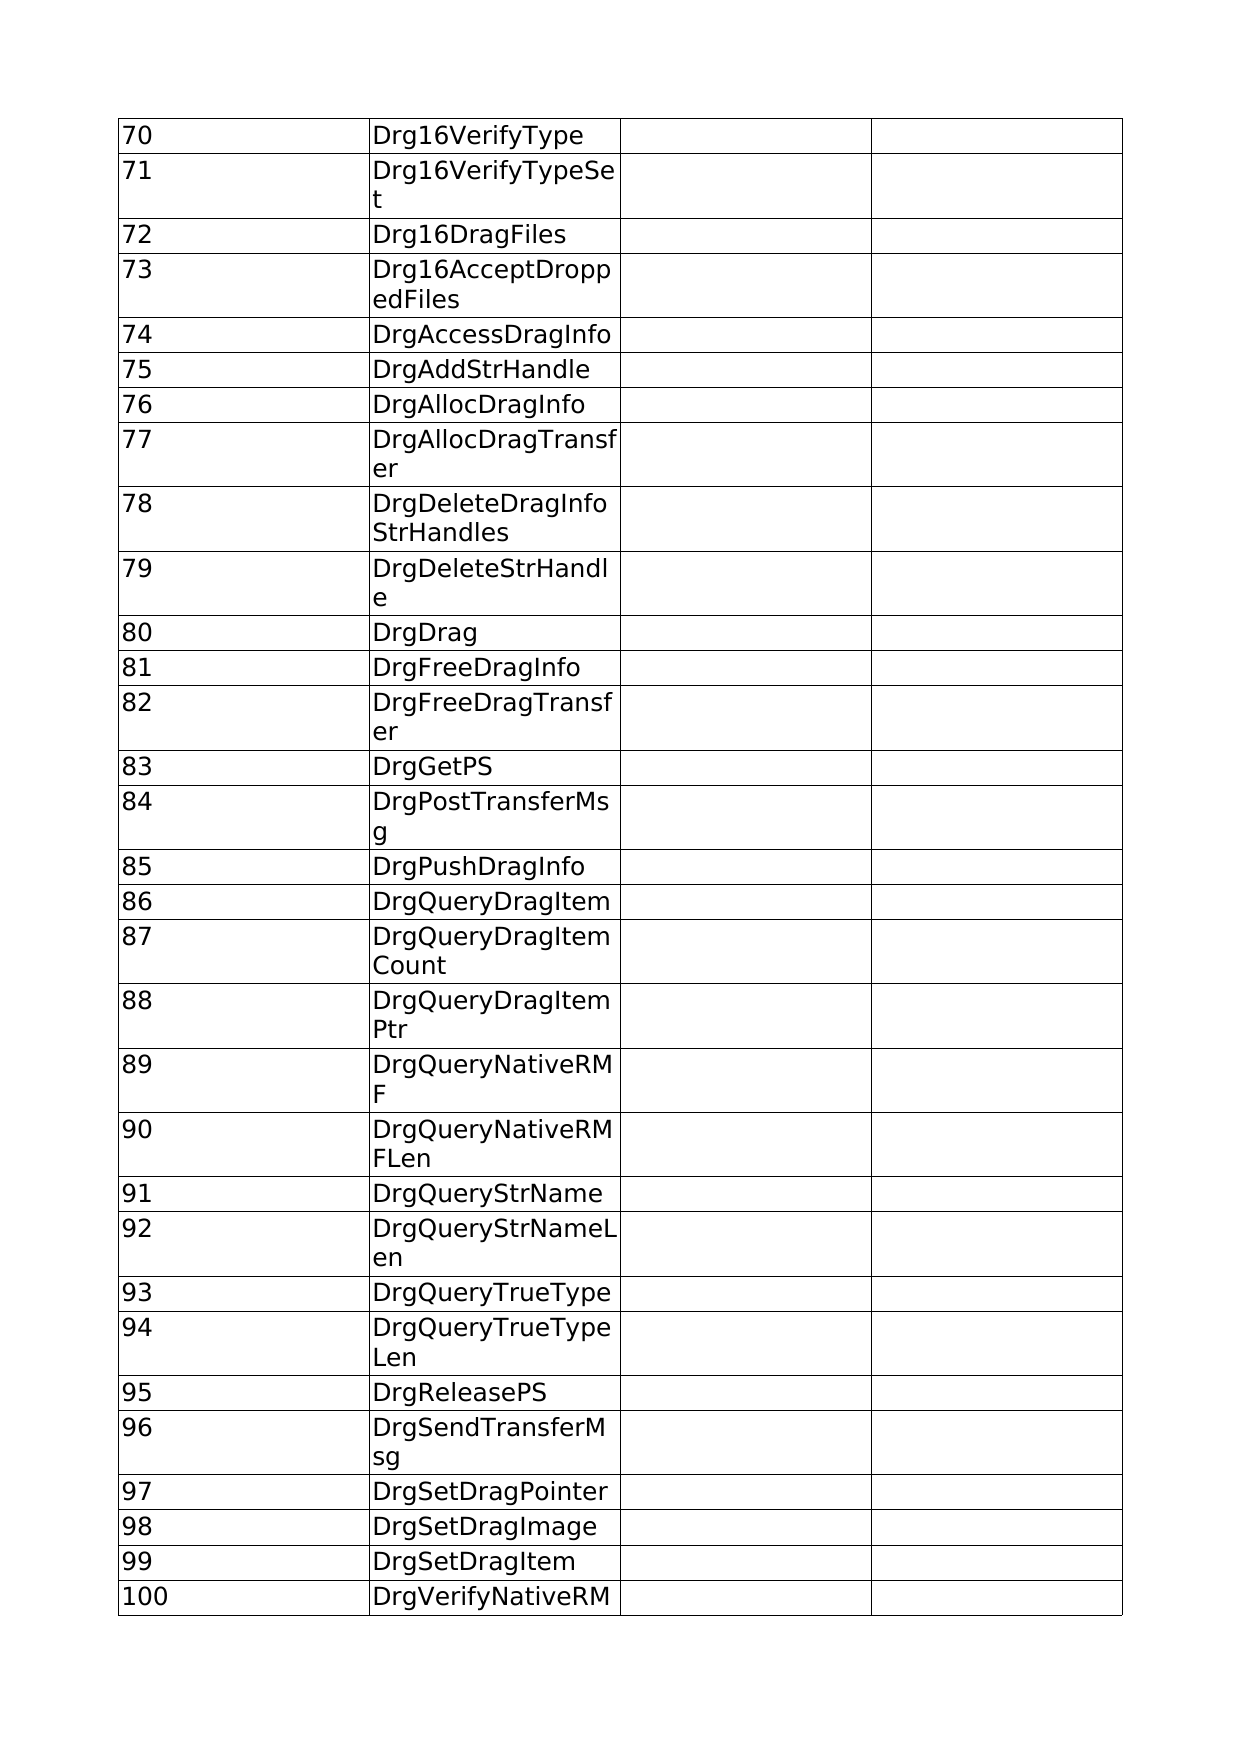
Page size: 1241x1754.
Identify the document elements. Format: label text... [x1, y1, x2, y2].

table_cell 77 [119, 423, 369, 486]
table_cell DrgVerifyNativeRM [370, 1581, 620, 1615]
table_cell DrgDeleteDragInfoStrHandles [370, 487, 620, 551]
table_cell [872, 751, 1122, 784]
table_cell [621, 786, 871, 849]
table_cell 91 [119, 1177, 369, 1211]
table_cell [621, 1581, 871, 1615]
table_cell [872, 651, 1122, 685]
table_cell 70 [119, 119, 369, 153]
table_cell DrgDrag [370, 616, 620, 650]
table_cell [621, 318, 871, 352]
table_cell [621, 1376, 871, 1410]
table_cell 84 [119, 786, 369, 849]
table_cell 93 [119, 1277, 369, 1311]
table_cell [621, 1113, 871, 1176]
table_cell 100 [119, 1581, 369, 1615]
table_cell [621, 119, 871, 153]
table_cell 87 [119, 920, 369, 983]
table_cell 74 [119, 318, 369, 352]
table_cell [872, 1212, 1122, 1276]
table_cell [872, 119, 1122, 153]
table_cell [621, 1277, 871, 1311]
table_cell DrgAddStrHandle [370, 353, 620, 387]
table_cell [621, 751, 871, 784]
table_cell DrgAccessDragInfo [370, 318, 620, 352]
table_cell [621, 686, 871, 749]
table_cell 78 [119, 487, 369, 551]
table_cell [621, 154, 871, 217]
table_cell [872, 1475, 1122, 1509]
table_cell 90 [119, 1113, 369, 1176]
table_cell 81 [119, 651, 369, 685]
table_cell [621, 1510, 871, 1544]
table_cell DrgQueryStrName [370, 1177, 620, 1211]
table_cell 97 [119, 1475, 369, 1509]
table_cell [621, 552, 871, 615]
table_cell DrgPushDragInfo [370, 850, 620, 884]
table_cell 72 [119, 219, 369, 253]
table_cell [872, 318, 1122, 352]
table_cell [872, 487, 1122, 551]
table_cell [872, 1546, 1122, 1579]
table_cell [621, 1177, 871, 1211]
table_cell DrgPostTransferMsg [370, 786, 620, 849]
table_cell [621, 1049, 871, 1112]
table_cell [621, 254, 871, 317]
table_cell 89 [119, 1049, 369, 1112]
table_cell [621, 1546, 871, 1579]
table_cell DrgQueryNativeRMF [370, 1049, 620, 1112]
table_cell 79 [119, 552, 369, 615]
table_cell [621, 920, 871, 983]
table_cell [872, 1510, 1122, 1544]
table_cell DrgFreeDragInfo [370, 651, 620, 685]
table_cell DrgReleasePS [370, 1376, 620, 1410]
table_cell 85 [119, 850, 369, 884]
table_cell [872, 388, 1122, 422]
table_cell DrgSetDragPointer [370, 1475, 620, 1509]
table_cell 83 [119, 751, 369, 784]
table_cell [872, 885, 1122, 919]
table_cell [872, 1177, 1122, 1211]
table_cell [621, 1475, 871, 1509]
table_cell [872, 1581, 1122, 1615]
table_cell Drg16VerifyType [370, 119, 620, 153]
table_cell 82 [119, 686, 369, 749]
table_cell 92 [119, 1212, 369, 1276]
table_cell 96 [119, 1411, 369, 1474]
table_cell [872, 1312, 1122, 1375]
table_cell 94 [119, 1312, 369, 1375]
table_cell DrgDeleteStrHandle [370, 552, 620, 615]
table_cell [872, 1411, 1122, 1474]
table_cell DrgQueryTrueTypeLen [370, 1312, 620, 1375]
table_cell [621, 487, 871, 551]
table_cell [621, 1212, 871, 1276]
table_cell DrgSetDragImage [370, 1510, 620, 1544]
table_cell DrgSendTransferMsg [370, 1411, 620, 1474]
table_cell [872, 984, 1122, 1048]
table_cell [872, 850, 1122, 884]
table_cell 88 [119, 984, 369, 1048]
table_cell DrgFreeDragTransfer [370, 686, 620, 749]
table_cell 98 [119, 1510, 369, 1544]
table_cell DrgQueryDragItem [370, 885, 620, 919]
table_cell [872, 1277, 1122, 1311]
table_cell [872, 423, 1122, 486]
table_cell 99 [119, 1546, 369, 1579]
table_cell [621, 885, 871, 919]
table_cell [872, 254, 1122, 317]
table_cell [621, 1411, 871, 1474]
table_cell [621, 651, 871, 685]
table_cell [621, 850, 871, 884]
table_cell [872, 154, 1122, 217]
table_cell 73 [119, 254, 369, 317]
table_cell DrgQueryDragItemPtr [370, 984, 620, 1048]
table_cell [621, 353, 871, 387]
table_cell 71 [119, 154, 369, 217]
table_cell DrgQueryStrNameLen [370, 1212, 620, 1276]
table_cell [872, 552, 1122, 615]
table_cell [872, 686, 1122, 749]
table_cell [872, 219, 1122, 253]
table_cell [621, 219, 871, 253]
table_cell DrgSetDragItem [370, 1546, 620, 1579]
table_cell 95 [119, 1376, 369, 1410]
table_cell 75 [119, 353, 369, 387]
table_cell [872, 786, 1122, 849]
table_cell [621, 1312, 871, 1375]
table_cell [872, 920, 1122, 983]
table_cell DrgQueryDragItemCount [370, 920, 620, 983]
table_cell [621, 984, 871, 1048]
table_cell DrgAllocDragTransfer [370, 423, 620, 486]
table_cell Drg16AcceptDroppedFiles [370, 254, 620, 317]
table_cell [872, 616, 1122, 650]
table_cell Drg16DragFiles [370, 219, 620, 253]
table_cell [621, 423, 871, 486]
table_cell DrgQueryNativeRMFLen [370, 1113, 620, 1176]
table_cell Drg16VerifyTypeSet [370, 154, 620, 217]
table_cell [872, 353, 1122, 387]
table_cell [872, 1049, 1122, 1112]
table_cell [621, 616, 871, 650]
table_cell [872, 1376, 1122, 1410]
table_cell 80 [119, 616, 369, 650]
table_cell [621, 388, 871, 422]
table_cell DrgQueryTrueType [370, 1277, 620, 1311]
table_cell 86 [119, 885, 369, 919]
table_cell DrgGetPS [370, 751, 620, 784]
table_cell 76 [119, 388, 369, 422]
table_cell [872, 1113, 1122, 1176]
table_cell DrgAllocDragInfo [370, 388, 620, 422]
